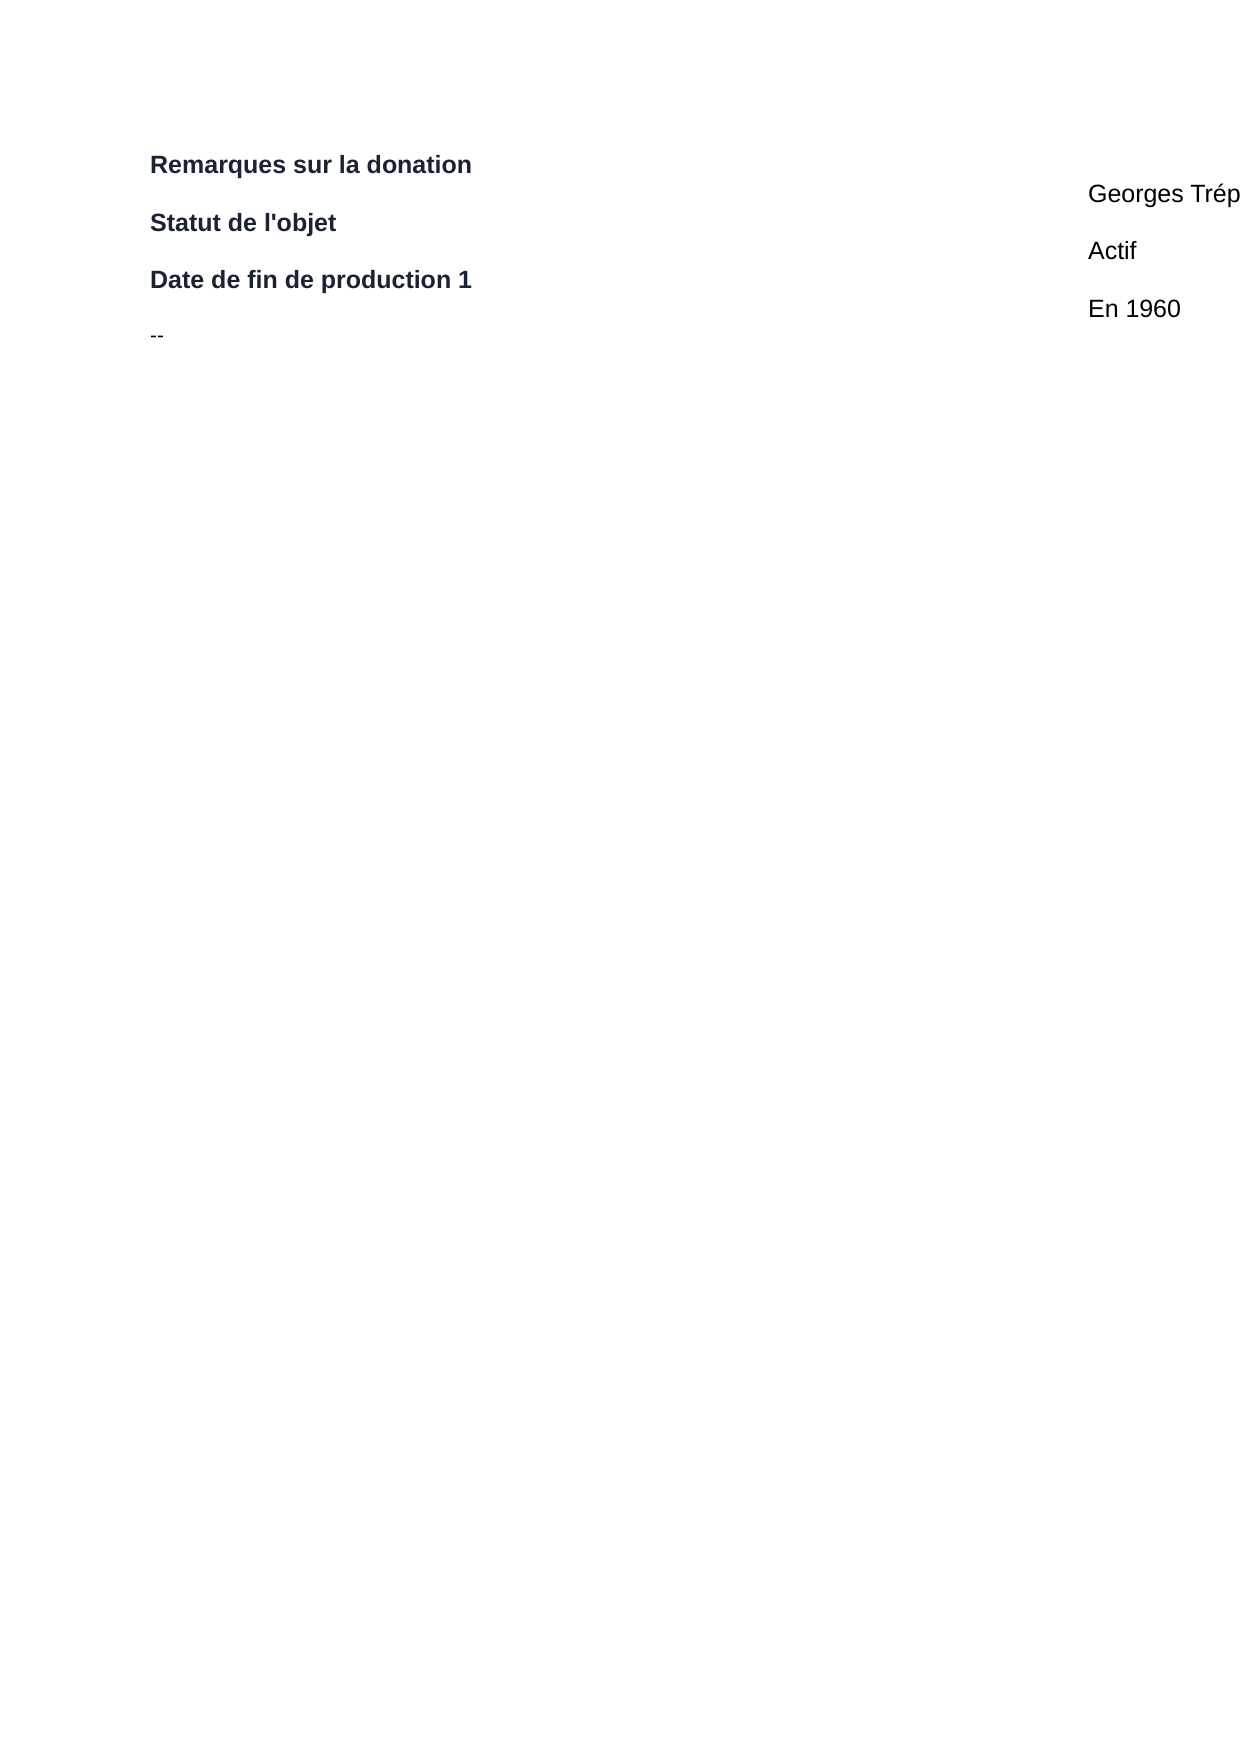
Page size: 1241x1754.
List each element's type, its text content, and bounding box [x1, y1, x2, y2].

text Remarques sur la donation [150, 150, 1090, 179]
text Georges Trépanier [1088, 179, 1240, 207]
text Statut de l'objet [150, 207, 1090, 236]
text Actif [1088, 236, 1240, 265]
text -- [150, 322, 1090, 346]
text Date de fin de production 1 [150, 265, 1090, 294]
text En 1960 [1088, 294, 1240, 322]
